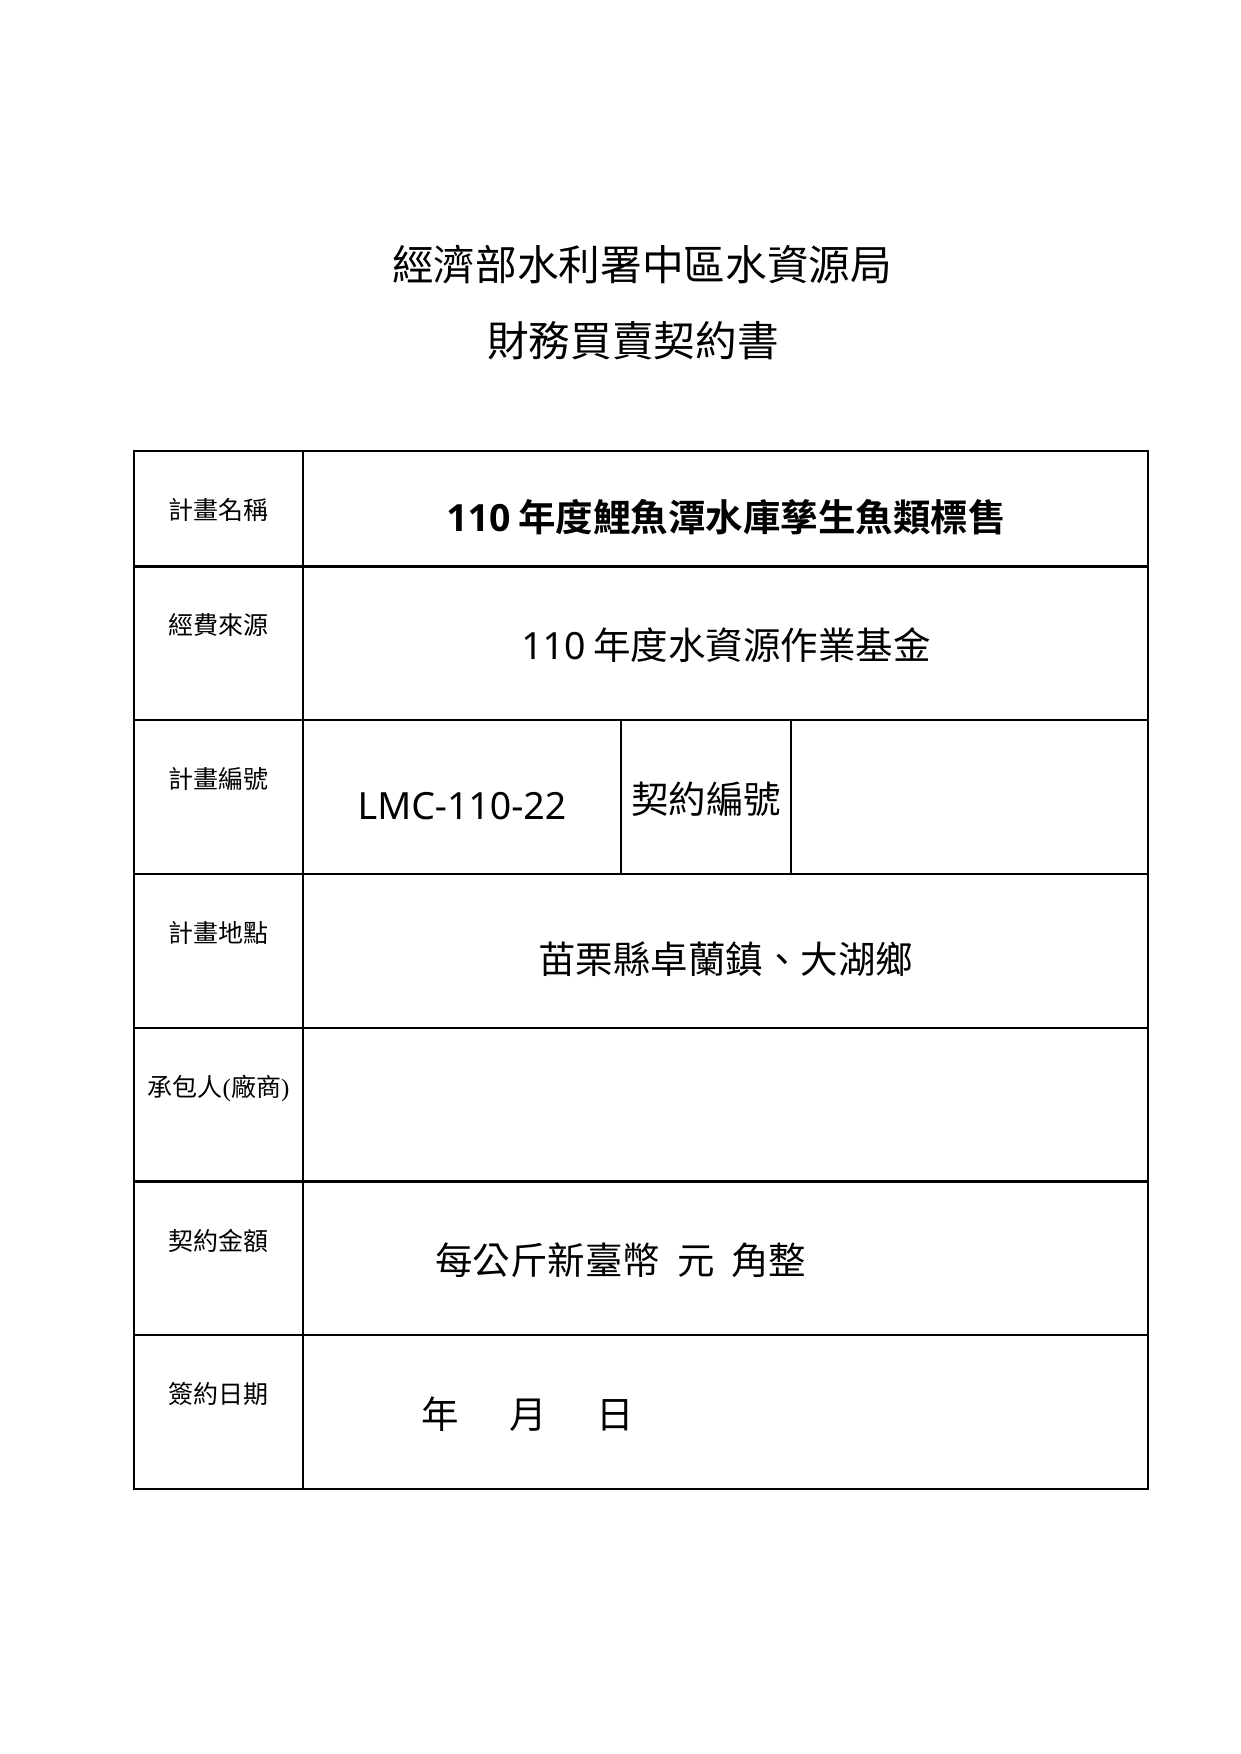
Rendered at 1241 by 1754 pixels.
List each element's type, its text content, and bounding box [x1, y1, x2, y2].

table_cell 計畫編號 [135, 721, 302, 873]
table_cell 110年度水資源作業基金 [304, 568, 1147, 719]
table_cell 年 月 日 [304, 1336, 1147, 1487]
table_cell 契約編號 [622, 721, 790, 873]
table_cell LMC-110-22 [304, 721, 620, 873]
table_header [1111, 151, 1117, 450]
table_header [1129, 151, 1136, 450]
table_cell 承包人(廠商) [135, 1029, 302, 1180]
table_header 經濟部水利署中區水資源局 財務買賣契約書 [134, 151, 1111, 450]
table_cell [304, 1029, 1147, 1180]
table_header [1136, 151, 1142, 450]
table_cell 每公斤新臺幣 元 角整 [304, 1183, 1147, 1334]
table_cell 計畫地點 [135, 875, 302, 1027]
table_cell [792, 721, 1147, 873]
table_cell 110年度鯉魚潭水庫孳生魚類標售 [304, 452, 1147, 565]
table_cell 契約金額 [135, 1183, 302, 1334]
table_cell 計畫名稱 [135, 452, 302, 565]
table_header [1142, 151, 1148, 450]
table_header [1117, 151, 1123, 450]
table_cell 苗栗縣卓蘭鎮、大湖鄉 [304, 875, 1147, 1027]
table_cell 經費來源 [135, 568, 302, 719]
table_cell 簽約日期 [135, 1336, 302, 1487]
table_header [1123, 151, 1129, 450]
